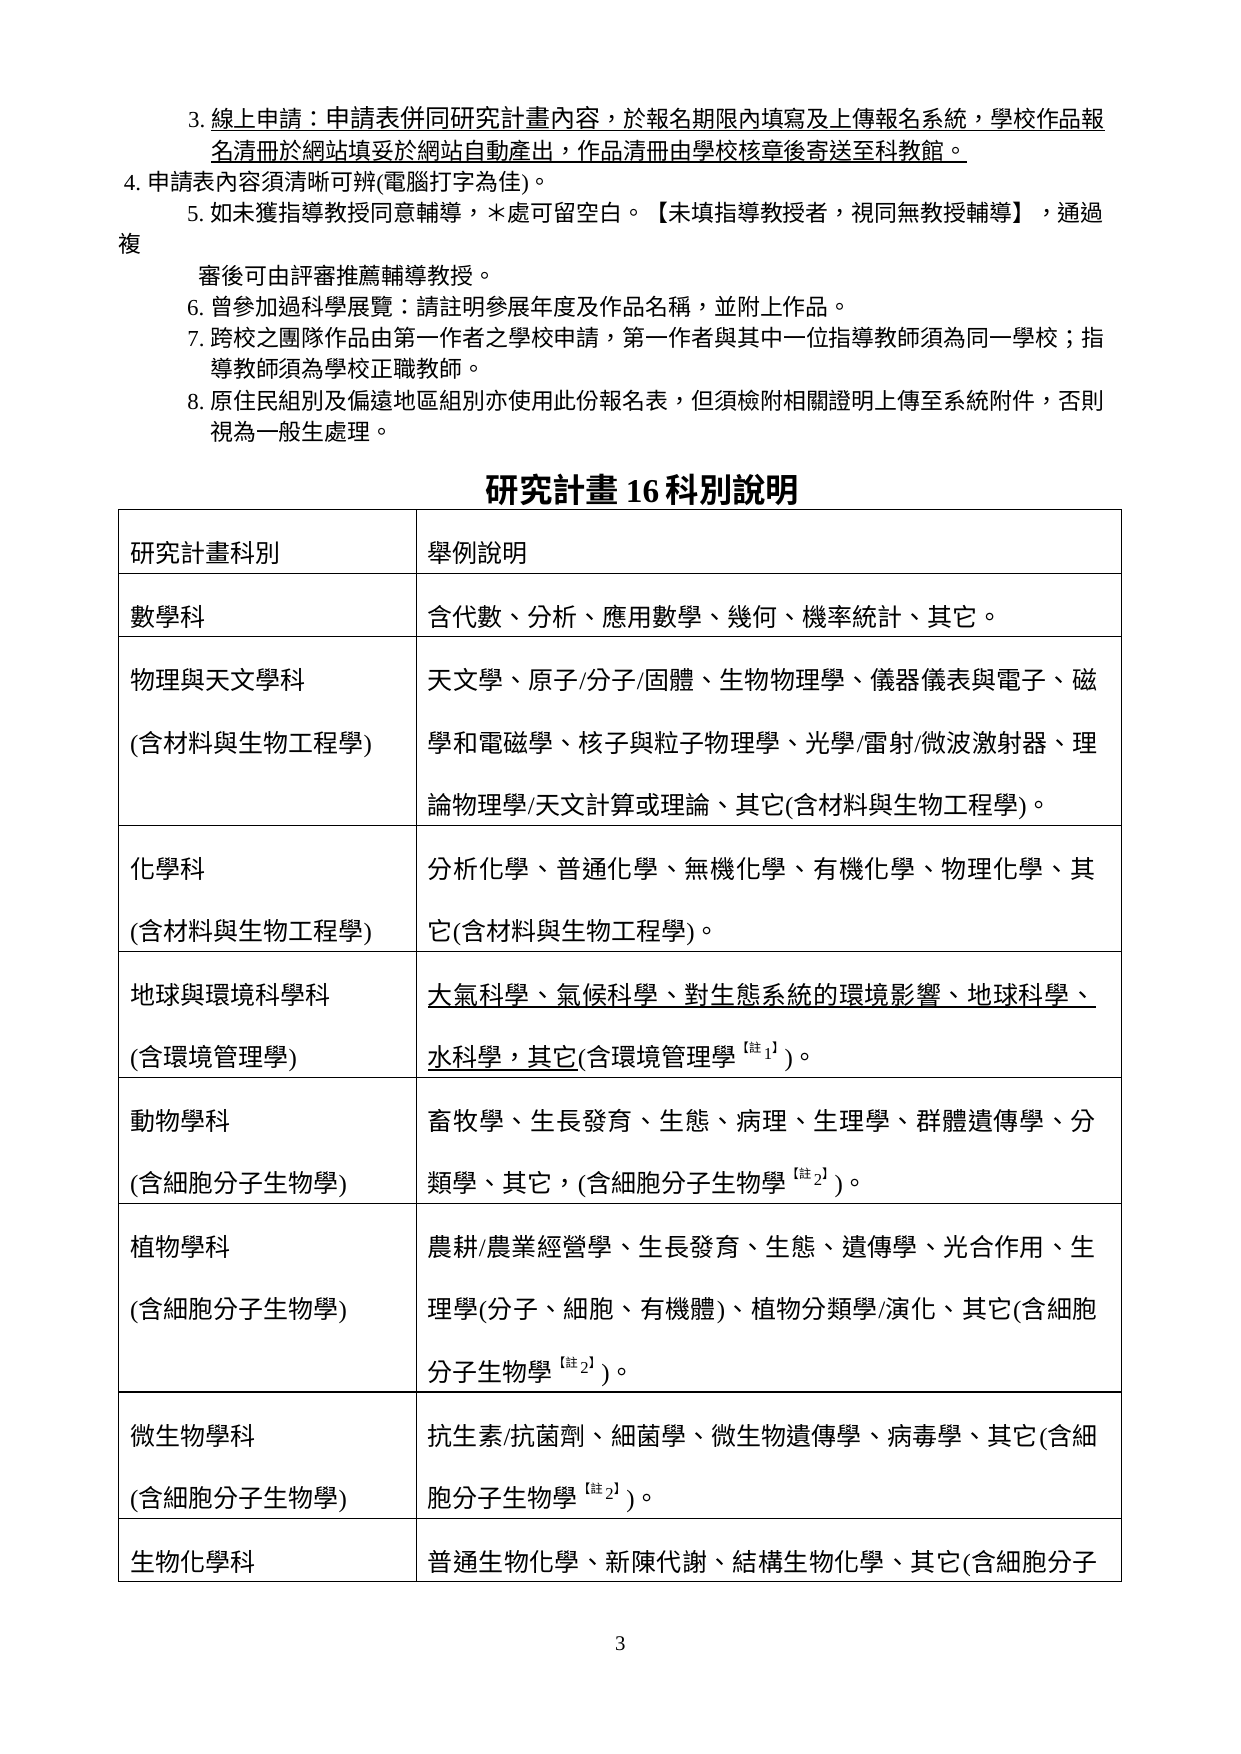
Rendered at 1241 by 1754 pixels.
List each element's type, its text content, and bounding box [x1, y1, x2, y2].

table_cell 微生物學科 (含細胞分子生物學) [119, 1393, 416, 1517]
table_cell 普通生物化學、新陳代謝、結構生物化學、其它(含細胞分子 [417, 1519, 1121, 1581]
table_cell 分析化學、普通化學、無機化學、有機化學、物理化學、其它(含材料與生物工程學)。 [417, 826, 1121, 951]
text 研究計畫16科別說明 [162, 447, 1122, 509]
table_cell 動物學科 (含細胞分子生物學) [119, 1078, 416, 1203]
table_header 舉例說明 [417, 510, 1121, 573]
text 審後可由評審推薦輔導教授。 [118, 259, 1122, 290]
text 8. 原住民組別及偏遠地區組別亦使用此份報名表，但須檢附相關證明上傳至系統附件，否則視為一般生處理。 [187, 384, 1122, 447]
table_cell 抗生素/抗菌劑、細菌學、微生物遺傳學、病毒學、其它(含細胞分子生物學【註2】)。 [417, 1393, 1121, 1517]
table_cell 畜牧學、生長發育、生態、病理、生理學、群體遺傳學、分類學、其它，(含細胞分子生物學【註2】)。 [417, 1078, 1121, 1203]
text 4. 申請表內容須清晰可辨(電腦打字為佳)。 [118, 165, 1122, 197]
text 7. 跨校之團隊作品由第一作者之學校申請，第一作者與其中一位指導教師須為同一學校；指導教師須為學校正職教師。 [187, 322, 1122, 384]
text 3. 線上申請：申請表併同研究計畫內容，於報名期限內填寫及上傳報名系統，學校作品報名清冊於網站填妥於網站自動產出，作品清冊由學校核章後寄送至科教館。 [188, 103, 1122, 165]
table_cell 農耕/農業經營學、生長發育、生態、遺傳學、光合作用、生理學(分子、細胞、有機體)、植物分類學/演化、其它(含細胞分子生物學【註2】)。 [417, 1204, 1121, 1391]
text 5. 如未獲指導教授同意輔導，＊處可留空白。【未填指導教授者，視同無教授輔導】，通過複 [118, 197, 1122, 259]
table_header 研究計畫科別 [119, 510, 416, 573]
table_cell 生物化學科 [119, 1519, 416, 1581]
text 6. 曾參加過科學展覽：請註明參展年度及作品名稱，並附上作品。 [118, 290, 1122, 322]
table_cell 數學科 [119, 574, 416, 636]
table_cell 大氣科學、氣候科學、對生態系統的環境影響、地球科學、水科學，其它(含環境管理學【註1】)。 [417, 952, 1121, 1077]
table_cell 植物學科 (含細胞分子生物學) [119, 1204, 416, 1391]
table_cell 物理與天文學科 (含材料與生物工程學) [119, 637, 416, 825]
table_cell 含代數、分析、應用數學、幾何、機率統計、其它。 [417, 574, 1121, 636]
table_cell 天文學、原子/分子/固體、生物物理學、儀器儀表與電子、磁學和電磁學、核子與粒子物理學、光學/雷射/微波激射器、理論物理學/天文計算或理論、其它(含材料與生物工程學)。 [417, 637, 1121, 825]
table_cell 化學科 (含材料與生物工程學) [119, 826, 416, 951]
table_cell 地球與環境科學科 (含環境管理學) [119, 952, 416, 1077]
